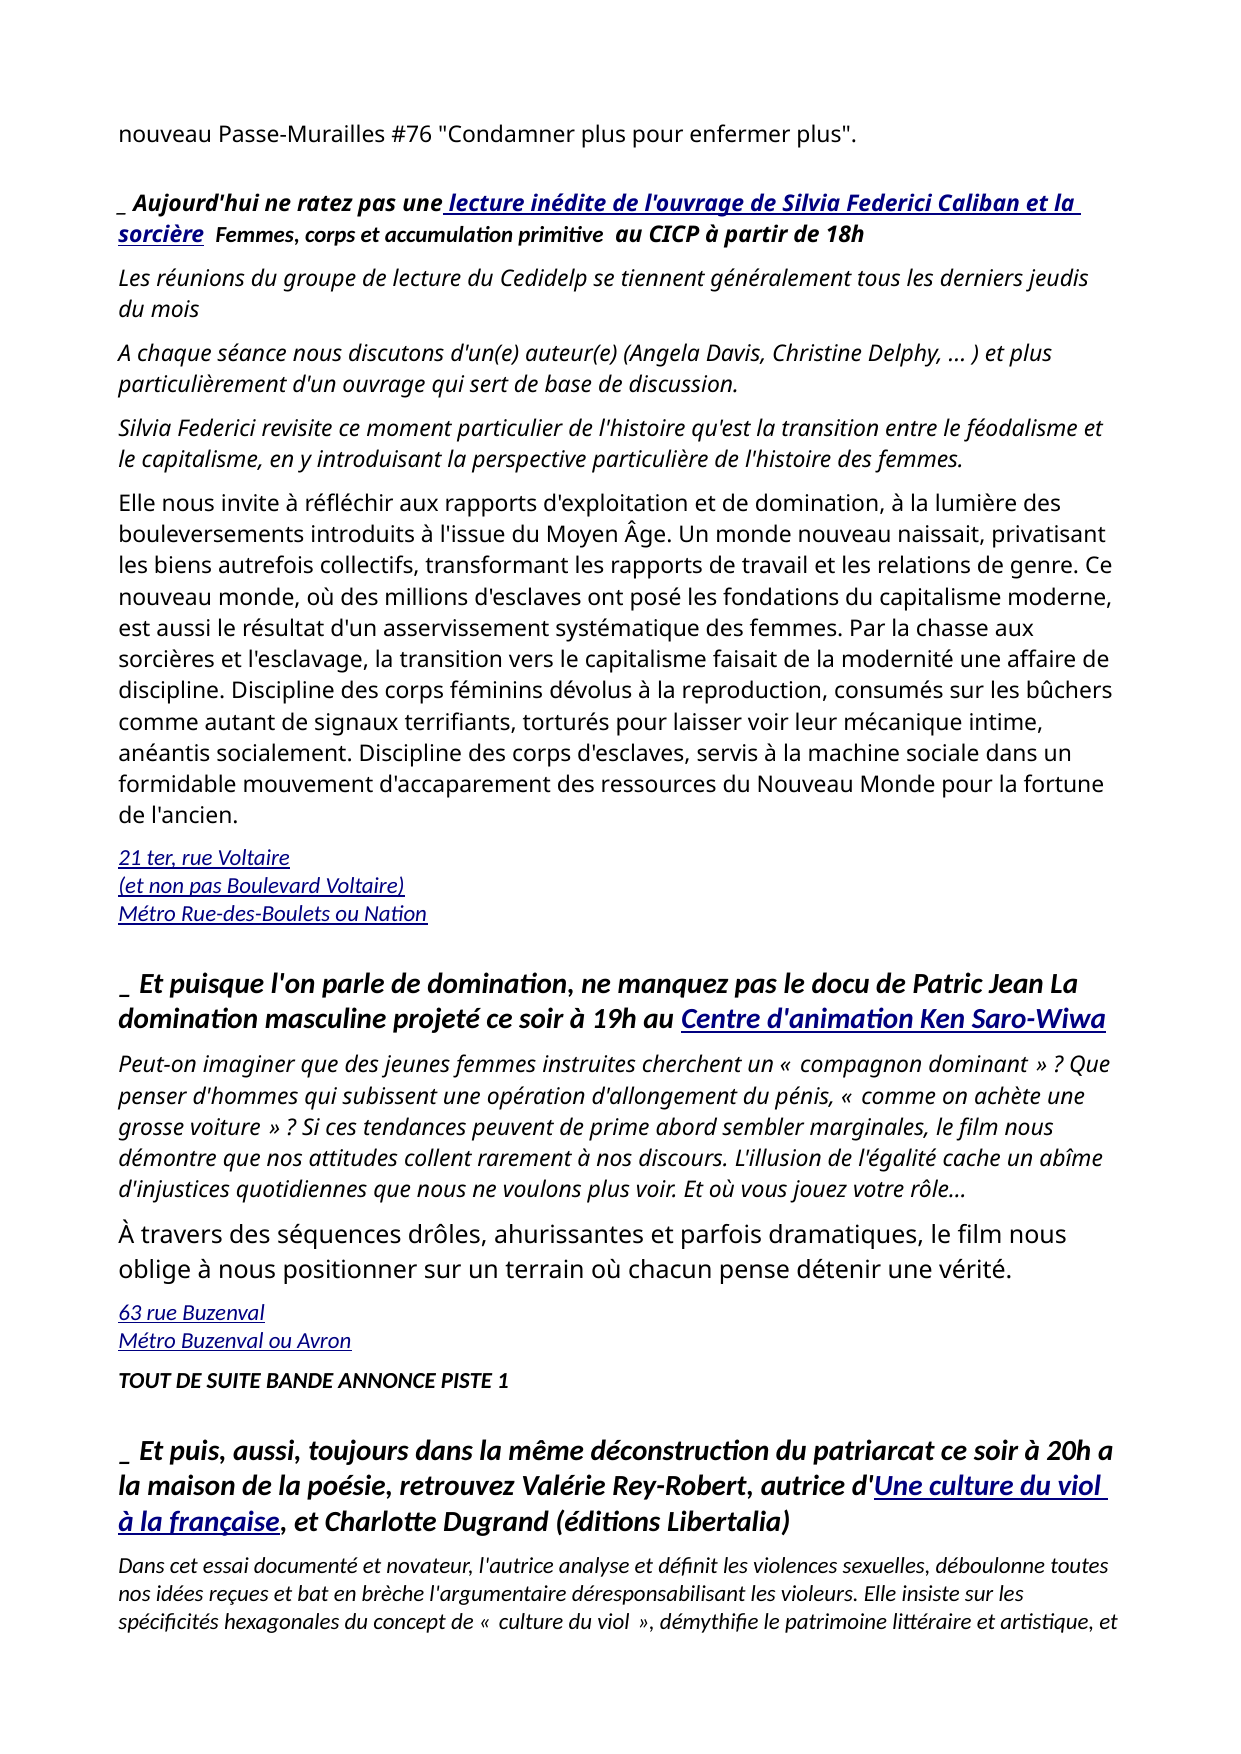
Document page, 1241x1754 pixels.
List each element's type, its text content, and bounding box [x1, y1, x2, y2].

text À travers des séquences drôles, ahurissantes et parfois dramatiques, le film nous oblige à nous positionner sur un terrain où chacun pense détenir une vérité. [118, 1217, 1122, 1285]
text 21 ter, rue Voltaire (et non pas Boulevard Voltaire) Métro Rue-des-Boulets ou Nation [118, 843, 1122, 927]
text Dans cet essai documenté et novateur, l'autrice analyse et définit les violences sexuelles, déboulonne toutes nos idées reçues et bat en brèche l'argumentaire déresponsabilisant les violeurs. Elle insiste sur les spécificités hexagonales du concept de « culture du viol », démythifie le patrimoine littéraire et artistique, et [118, 1551, 1122, 1635]
text 63 rue Buzenval Métro Buzenval ou Avron [118, 1298, 1122, 1354]
subtitle _ Et puis, aussi, toujours dans la même déconstruction du patriarcat ce soir à 20h a la maison de la poésie, retrouvez Valérie Rey-Robert, autrice d'Une culture du viol à la française, et Charlotte Dugrand (éditions Libertalia) [118, 1432, 1122, 1539]
text Silvia Federici revisite ce moment particulier de l'histoire qu'est la transition entre le féodalisme et le capitalisme, en y introduisant la perspective particulière de l'histoire des femmes. [118, 412, 1122, 474]
text Peut-on imaginer que des jeunes femmes instruites cherchent un « compagnon dominant » ? Que penser d'hommes qui subissent une opération d'allongement du pénis, « comme on achète une grosse voiture » ? Si ces tendances peuvent de prime abord sembler marginales, le film nous démontre que nos attitudes collent rarement à nos discours. L'illusion de l'égalité cache un abîme d'injustices quotidiennes que nous ne voulons plus voir. Et où vous jouez votre rôle… [118, 1048, 1122, 1205]
text nouveau Passe-Murailles #76 "Condamner plus pour enfermer plus". [118, 118, 1122, 149]
text TOUT DE SUITE BANDE ANNONCE PISTE 1 [118, 1366, 1122, 1394]
text Les réunions du groupe de lecture du Cedidelp se tiennent généralement tous les derniers jeudis du mois [118, 262, 1122, 324]
text Elle nous invite à réfléchir aux rapports d'exploitation et de domination, à la lumière des bouleversements introduits à l'issue du Moyen Âge. Un monde nouveau naissait, privatisant les biens autrefois collectifs, transformant les rapports de travail et les relations de genre. Ce nouveau monde, où des millions d'esclaves ont posé les fondations du capitalisme moderne, est aussi le résultat d'un asservissement systématique des femmes. Par la chasse aux sorcières et l'esclavage, la transition vers le capitalisme faisait de la modernité une affaire de discipline. Discipline des corps féminins dévolus à la reproduction, consumés sur les bûchers comme autant de signaux terrifiants, torturés pour laisser voir leur mécanique intime, anéantis socialement. Discipline des corps d'esclaves, servis à la machine sociale dans un formidable mouvement d'accaparement des ressources du Nouveau Monde pour la fortune de l'ancien. [118, 487, 1122, 831]
subtitle _ Aujourd'hui ne ratez pas une lecture inédite de l'ouvrage de Silvia Federici Caliban et la sorcière Femmes, corps et accumulation primitive au CICP à partir de 18h [118, 187, 1122, 249]
text A chaque séance nous discutons d'un(e) auteur(e) (Angela Davis, Christine Delphy, ... ) et plus particulièrement d'un ouvrage qui sert de base de discussion. [118, 337, 1122, 399]
subtitle _ Et puisque l'on parle de domination, ne manquez pas le docu de Patric Jean La domination masculine projeté ce soir à 19h au Centre d'animation Ken Saro-Wiwa [118, 965, 1122, 1036]
